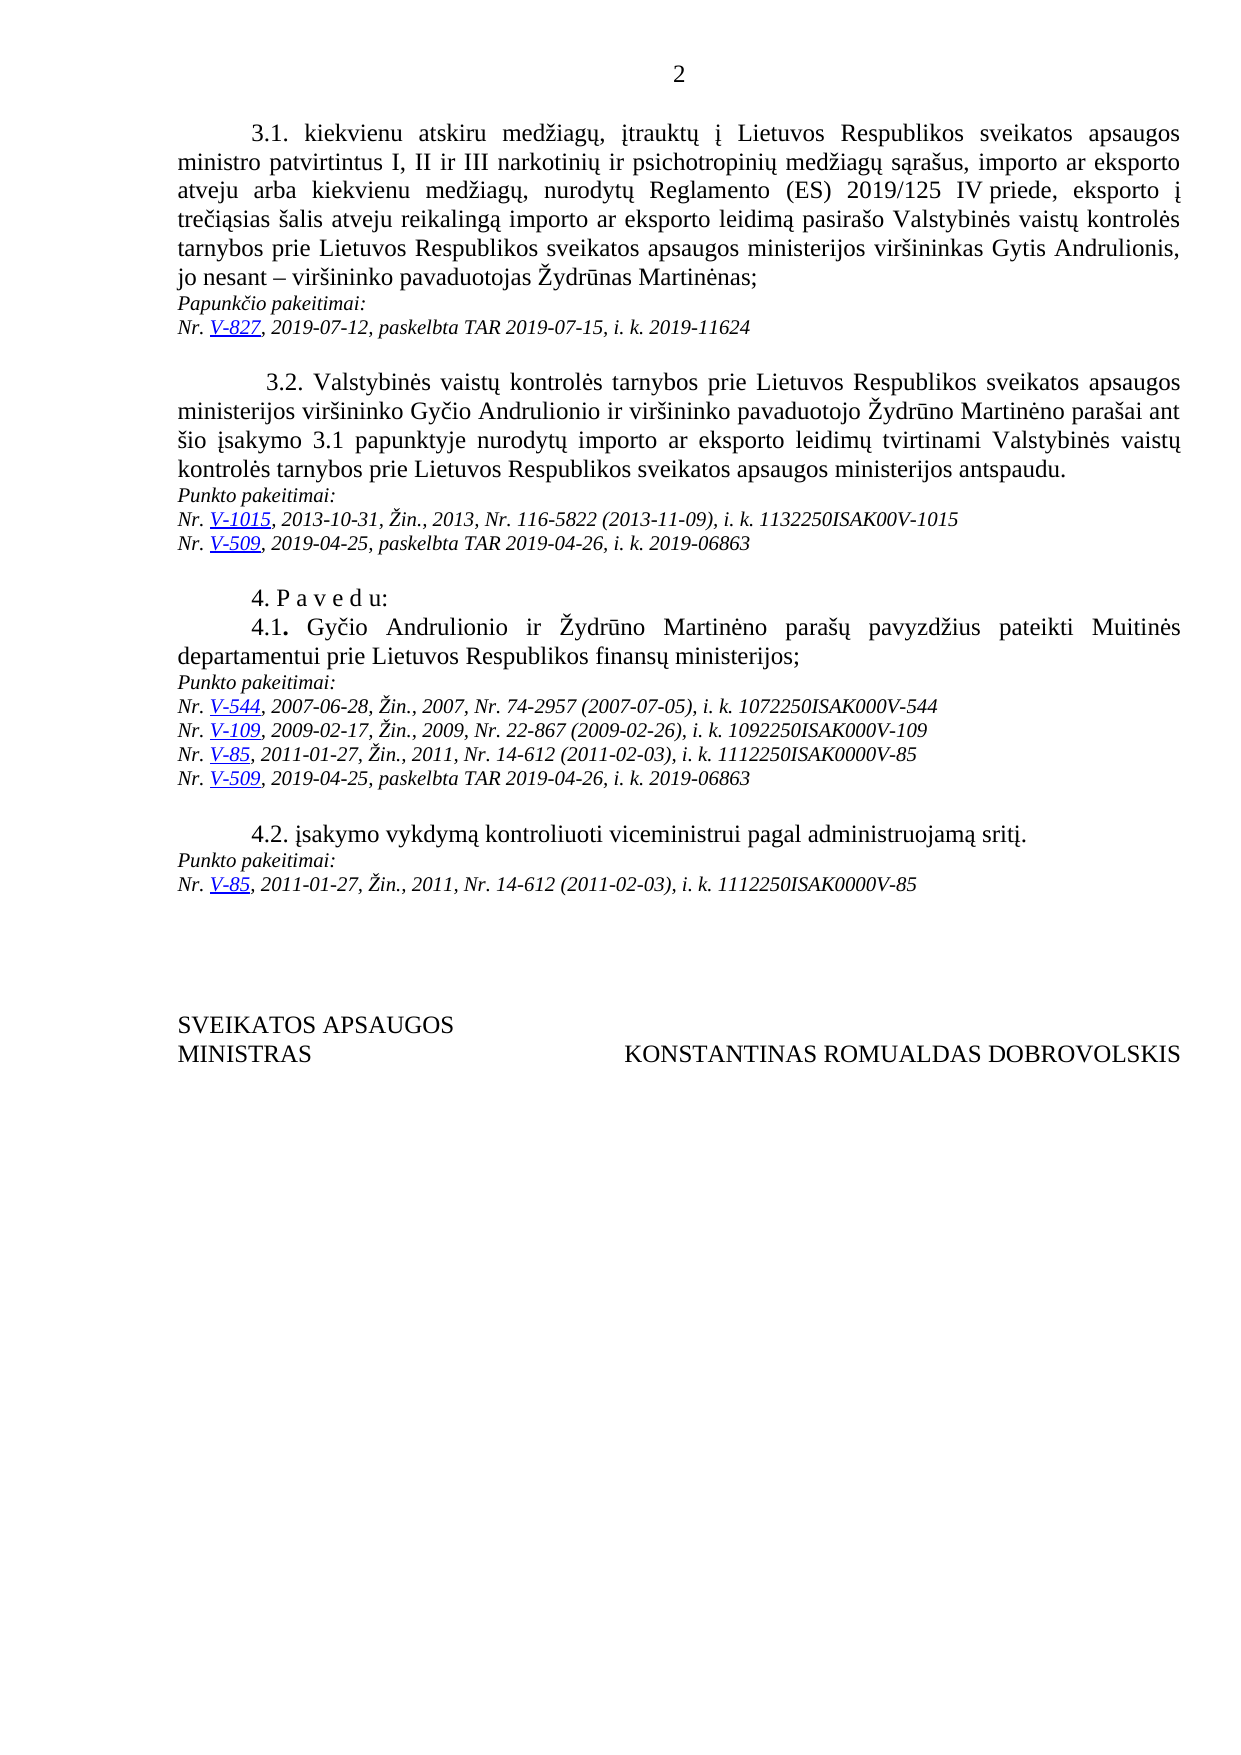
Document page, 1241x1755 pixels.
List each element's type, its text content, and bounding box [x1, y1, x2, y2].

text Nr. V-1015, 2013-10-31, Žin., 2013, Nr. 116-5822 (2013-11-09), i. k. 1132250ISAK00V-1015 [177, 507, 1181, 531]
text Nr. V-85, 2011-01-27, Žin., 2011, Nr. 14-612 (2011-02-03), i. k. 1112250ISAK0000V-85 [177, 872, 1181, 896]
text 3.1. kiekvienu atskiru medžiagų, įtrauktų į Lietuvos Respublikos sveikatos apsaugos ministro patvirtintus I, II ir III narkotinių ir psichotropinių medžiagų sąrašus, importo ar eksporto atveju arba kiekvienu medžiagų, nurodytų Reglamento (ES) 2019/125 IV priede, eksporto į trečiąsias šalis atveju reikalingą importo ar eksporto leidimą pasirašo Valstybinės vaistų kontrolės tarnybos prie Lietuvos Respublikos sveikatos apsaugos ministerijos viršininkas Gytis Andrulionis, jo nesant – viršininko pavaduotojas Žydrūnas Martinėnas; [177, 118, 1181, 291]
text Nr. V-509, 2019-04-25, paskelbta TAR 2019-04-26, i. k. 2019-06863 [177, 531, 1181, 555]
text Papunkčio pakeitimai: [177, 291, 1181, 315]
text 4. Pavedu: [177, 583, 1181, 612]
text Nr. V-509, 2019-04-25, paskelbta TAR 2019-04-26, i. k. 2019-06863 [177, 766, 1181, 790]
text Punkto pakeitimai: [177, 670, 1181, 694]
text Nr. V-544, 2007-06-28, Žin., 2007, Nr. 74-2957 (2007-07-05), i. k. 1072250ISAK000V-544 [177, 694, 1181, 718]
text MINISTRAS KONSTANTINAS ROMUALDAS DOBROVOLSKIS [177, 1039, 1181, 1068]
text Punkto pakeitimai: [177, 847, 1181, 872]
text Punkto pakeitimai: [177, 482, 1181, 507]
text Nr. V-109, 2009-02-17, Žin., 2009, Nr. 22-867 (2009-02-26), i. k. 1092250ISAK000V-109 [177, 718, 1181, 742]
text 4.1. Gyčio Andrulionio ir Žydrūno Martinėno parašų pavyzdžius pateikti Muitinės departamentui prie Lietuvos Respublikos finansų ministerijos; [177, 612, 1181, 670]
text 4.2. įsakymo vykdymą kontroliuoti viceministrui pagal administruojamą sritį. [177, 819, 1181, 847]
text Nr. V-827, 2019-07-12, paskelbta TAR 2019-07-15, i. k. 2019-11624 [177, 315, 1181, 339]
text SVEIKATOS APSAUGOS [177, 1011, 1181, 1039]
text Nr. V-85, 2011-01-27, Žin., 2011, Nr. 14-612 (2011-02-03), i. k. 1112250ISAK0000V-85 [177, 742, 1181, 766]
text 3.2. Valstybinės vaistų kontrolės tarnybos prie Lietuvos Respublikos sveikatos apsaugos ministerijos viršininko Gyčio Andrulionio ir viršininko pavaduotojo Žydrūno Martinėno parašai ant šio įsakymo 3.1 papunktyje nurodytų importo ar eksporto leidimų tvirtinami Valstybinės vaistų kontrolės tarnybos prie Lietuvos Respublikos sveikatos apsaugos ministerijos antspaudu. [177, 367, 1181, 482]
